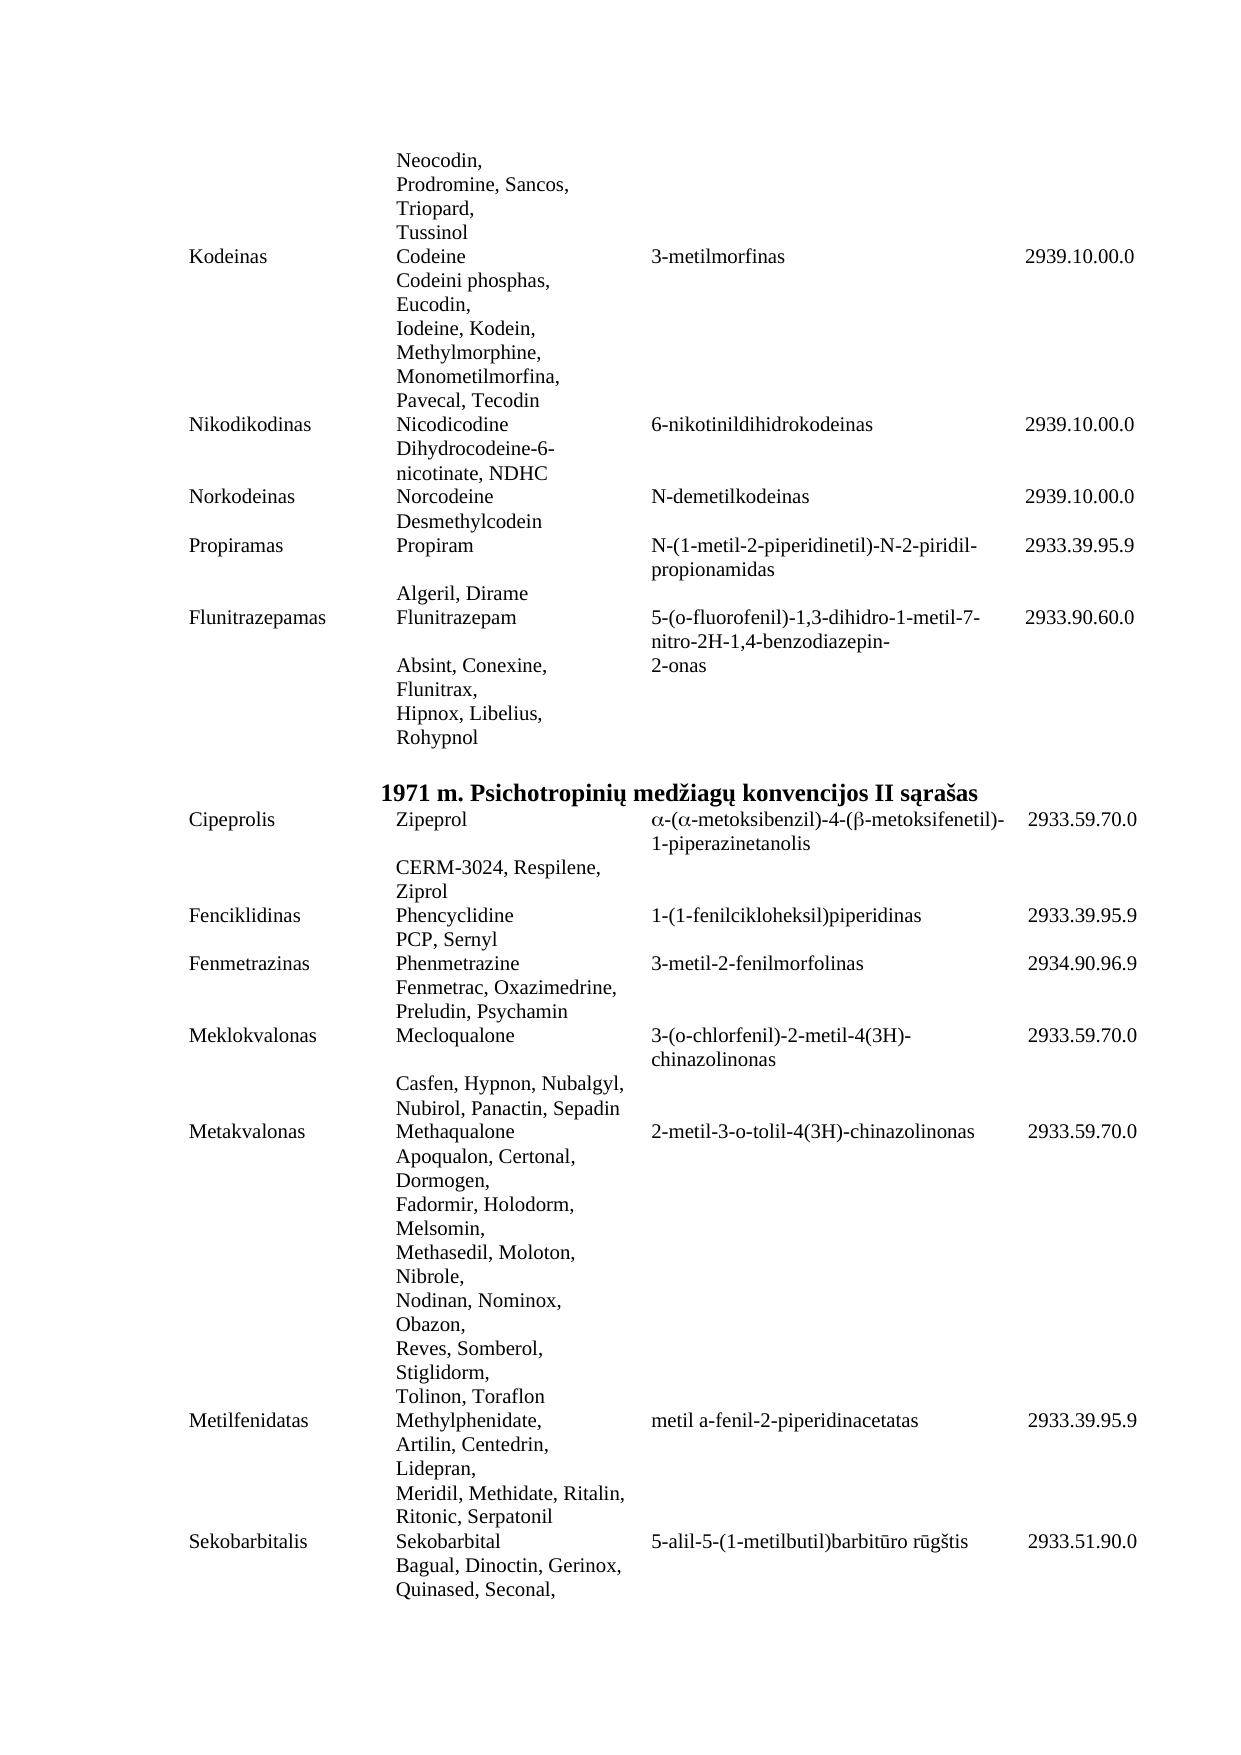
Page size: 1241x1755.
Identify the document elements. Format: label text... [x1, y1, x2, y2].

table_cell Fenmetrac, Oxazimedrine, [384, 975, 640, 999]
table_cell Meridil, Methidate, Ritalin, [384, 1480, 640, 1504]
table_cell Phenmetrazine [384, 951, 640, 975]
table_cell Absint, Conexine, Flunitrax, [385, 653, 640, 701]
table_cell 3-metil-2-fenilmorfolinas [640, 951, 1016, 975]
table_cell [1016, 1288, 1181, 1336]
table_cell [640, 855, 1016, 903]
table_cell Prodromine, Sancos, Triopard, [385, 172, 640, 220]
table_cell [640, 509, 1014, 533]
table_cell Metilfenidatas [177, 1408, 384, 1432]
table_cell [1016, 1505, 1181, 1528]
table_cell [640, 1071, 1016, 1095]
table_cell [640, 1384, 1016, 1408]
table_cell Fenmetrazinas [177, 951, 384, 975]
table_cell Neocodin, [385, 148, 640, 172]
table_cell [1014, 268, 1181, 316]
text 1971 m. Psichotropinių medžiagų konvencijos II sąrašas [177, 778, 1181, 807]
table_cell Codeine [385, 244, 640, 268]
table_cell 2933.51.90.0 [1016, 1529, 1181, 1553]
table_cell [177, 1432, 384, 1480]
table_cell [640, 1144, 1016, 1192]
table_cell [177, 172, 385, 220]
table_cell [177, 1577, 384, 1601]
table_cell [640, 1336, 1016, 1384]
table_cell [177, 364, 385, 412]
table_cell Metakvalonas [177, 1120, 384, 1143]
table_cell Reves, Somberol, Stiglidorm, [384, 1336, 640, 1384]
table_cell Monometilmorfina, Pavecal, Tecodin [385, 364, 640, 412]
table_cell Tolinon, Toraflon [384, 1384, 640, 1408]
table_cell [1016, 1553, 1181, 1577]
table_header Zipeprol [384, 807, 640, 855]
table_cell [1014, 581, 1181, 605]
table_cell [177, 581, 385, 605]
table_cell [640, 581, 1014, 605]
table_cell 2-onas [640, 653, 1014, 701]
table_cell [640, 316, 1014, 364]
table_cell Fadormir, Holodorm, Melsomin, [384, 1192, 640, 1240]
table_cell [1014, 436, 1181, 484]
table_cell Mecloqualone [384, 1023, 640, 1071]
table_cell [177, 1240, 384, 1288]
table_cell 2933.59.70.0 [1016, 1120, 1181, 1143]
table_cell 2939.10.00.0 [1014, 485, 1181, 508]
table_cell 2934.90.96.9 [1016, 951, 1181, 975]
table_cell [177, 268, 385, 316]
table_cell [177, 436, 385, 484]
table_cell Quinased, Seconal, [384, 1577, 640, 1601]
table_cell Artilin, Centedrin, Lidepran, [384, 1432, 640, 1480]
table_cell Kodeinas [177, 244, 385, 268]
table_cell Preludin, Psychamin [384, 999, 640, 1023]
table_cell Nicodicodine [385, 412, 640, 436]
table_cell [177, 316, 385, 364]
table_cell [177, 927, 384, 951]
table_cell [177, 509, 385, 533]
table_header 2933.59.70.0 [1016, 807, 1181, 855]
table_header Cipeprolis [177, 807, 384, 855]
table_cell [640, 220, 1014, 244]
table_cell 2939.10.00.0 [1014, 412, 1181, 436]
table_cell Hipnox, Libelius, Rohypnol [385, 701, 640, 749]
table_header a-(a-metoksibenzil)-4-(b-metoksifenetil)-1-piperazinetanolis [640, 807, 1016, 855]
table_cell [640, 148, 1014, 172]
table_cell Propiramas [177, 533, 385, 581]
table_cell [1016, 1432, 1181, 1480]
table_cell [640, 1553, 1016, 1577]
table_cell Iodeine, Kodein, Methylmorphine, [385, 316, 640, 364]
table_cell [1016, 855, 1181, 903]
table_cell Codeini phosphas, Eucodin, [385, 268, 640, 316]
table_cell Norcodeine [385, 485, 640, 508]
table_cell [1014, 364, 1181, 412]
table_cell 1-(1-fenilcikloheksil)piperidinas [640, 903, 1016, 927]
table_cell [640, 1480, 1016, 1504]
table_cell Algeril, Dirame [385, 581, 640, 605]
table_cell [177, 1505, 384, 1528]
table_cell Tussinol [385, 220, 640, 244]
table_cell metil a-fenil-2-piperidinacetatas [640, 1408, 1016, 1432]
table_cell [1016, 1577, 1181, 1601]
table_cell [1016, 1144, 1181, 1192]
table_cell [640, 1577, 1016, 1601]
table_cell [640, 1192, 1016, 1240]
table_cell [640, 1505, 1016, 1528]
table_cell [1014, 509, 1181, 533]
table_cell CERM-3024, Respilene, Ziprol [384, 855, 640, 903]
table_cell Nikodikodinas [177, 412, 385, 436]
table_cell [177, 1144, 384, 1192]
table_cell [1016, 999, 1181, 1023]
table_cell [1016, 975, 1181, 999]
table_cell 3-(o-chlorfenil)-2-metil-4(3H)-chinazolinonas [640, 1023, 1016, 1071]
table_cell Methylphenidate, [384, 1408, 640, 1432]
table_cell [177, 975, 384, 999]
table_cell Casfen, Hypnon, Nubalgyl, [384, 1071, 640, 1095]
table_cell [1014, 316, 1181, 364]
table_cell 2-metil-3-o-tolil-4(3H)-chinazolinonas [640, 1120, 1016, 1143]
table_cell [1014, 172, 1181, 220]
table_cell [177, 1071, 384, 1095]
table_cell [177, 1384, 384, 1408]
table_cell [1016, 1384, 1181, 1408]
table_cell [177, 1553, 384, 1577]
table_cell Ritonic, Serpatonil [384, 1505, 640, 1528]
table_cell Propiram [385, 533, 640, 581]
table_cell [640, 927, 1016, 951]
table_cell 5-alil-5-(1-metilbutil)barbitūro rūgštis [640, 1529, 1016, 1553]
table_cell N-(1-metil-2-piperidinetil)-N-2-piridil- propionamidas [640, 533, 1014, 581]
table_cell [640, 999, 1016, 1023]
table_cell [640, 1240, 1016, 1288]
table_cell [640, 975, 1016, 999]
table_cell Norkodeinas [177, 485, 385, 508]
table_cell 2933.90.60.0 [1014, 605, 1181, 653]
table_cell [177, 653, 385, 701]
table_cell [640, 701, 1014, 749]
table_cell [1016, 927, 1181, 951]
table_cell [1014, 653, 1181, 701]
table_cell [177, 999, 384, 1023]
table_cell 3-metilmorfinas [640, 244, 1014, 268]
table_cell Flunitrazepamas [177, 605, 385, 653]
table_cell 2933.39.95.9 [1014, 533, 1181, 581]
table_cell [1016, 1192, 1181, 1240]
table_cell Phencyclidine [384, 903, 640, 927]
table_cell 5-(o-fluorofenil)-1,3-dihidro-1-metil-7-nitro-2H-1,4-benzodiazepin- [640, 605, 1014, 653]
table_cell 6-nikotinildihidrokodeinas [640, 412, 1014, 436]
table_cell Sekobarbitalis [177, 1529, 384, 1553]
table_cell [640, 172, 1014, 220]
table_cell [177, 1336, 384, 1384]
table_cell [177, 1095, 384, 1119]
table_cell [1014, 148, 1181, 172]
table_cell Sekobarbital [384, 1529, 640, 1553]
table_cell [640, 268, 1014, 316]
table_cell [1016, 1336, 1181, 1384]
table_cell [177, 1192, 384, 1240]
table_cell Methaqualone [384, 1120, 640, 1143]
table_cell 2933.59.70.0 [1016, 1023, 1181, 1071]
table_cell [177, 701, 385, 749]
table_cell Meklokvalonas [177, 1023, 384, 1071]
table_cell [1016, 1480, 1181, 1504]
table_cell Desmethylcodein [385, 509, 640, 533]
table_cell [640, 364, 1014, 412]
table_cell [177, 220, 385, 244]
table_cell Flunitrazepam [385, 605, 640, 653]
table_cell [177, 1480, 384, 1504]
table_cell [640, 1288, 1016, 1336]
table_cell [1016, 1095, 1181, 1119]
table_cell 2933.39.95.9 [1016, 903, 1181, 927]
table_cell Dihydrocodeine-6-nicotinate, NDHC [385, 436, 640, 484]
table_cell [1014, 220, 1181, 244]
table_cell Nubirol, Panactin, Sepadin [384, 1095, 640, 1119]
table_cell [177, 855, 384, 903]
table_cell [640, 436, 1014, 484]
table_cell Fenciklidinas [177, 903, 384, 927]
table_cell Apoqualon, Certonal, Dormogen, [384, 1144, 640, 1192]
table_cell N-demetilkodeinas [640, 485, 1014, 508]
table_cell 2939.10.00.0 [1014, 244, 1181, 268]
table_cell PCP, Sernyl [384, 927, 640, 951]
table_cell [177, 148, 385, 172]
table_cell 2933.39.95.9 [1016, 1408, 1181, 1432]
table_cell [177, 1288, 384, 1336]
table_cell [1014, 701, 1181, 749]
table_cell Bagual, Dinoctin, Gerinox, [384, 1553, 640, 1577]
table_cell [1016, 1071, 1181, 1095]
table_cell [640, 1432, 1016, 1480]
table_cell [640, 1095, 1016, 1119]
table_cell Nodinan, Nominox, Obazon, [384, 1288, 640, 1336]
table_cell [1016, 1240, 1181, 1288]
table_cell Methasedil, Moloton, Nibrole, [384, 1240, 640, 1288]
